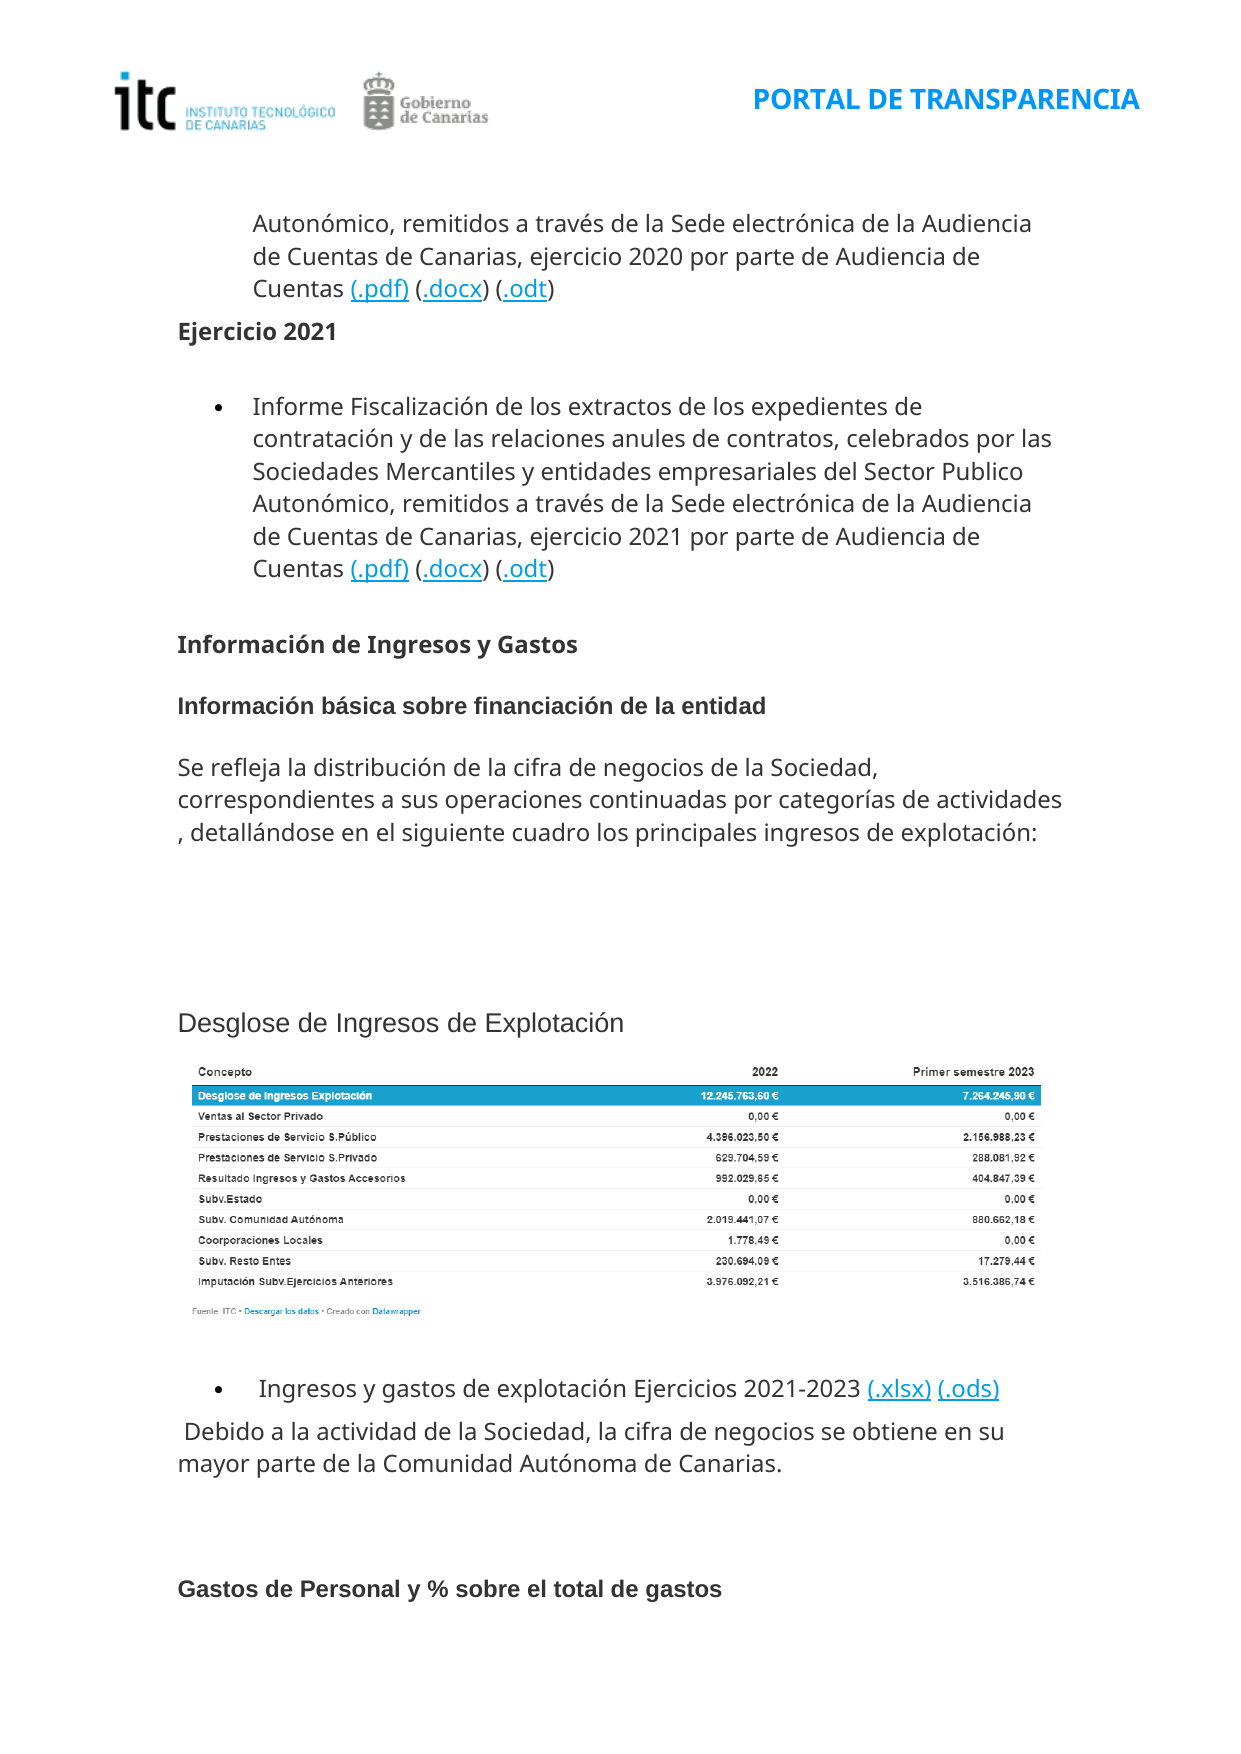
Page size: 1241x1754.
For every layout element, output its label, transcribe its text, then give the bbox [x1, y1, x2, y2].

text Debido a la actividad de la Sociedad, la cifra de negocios se obtiene en su mayor parte de la Comunidad Autónoma de Canarias. [177, 1414, 1063, 1480]
list Ingresos y gastos de explotación Ejercicios 2021-2023 (.xlsx) (.ods) [215, 1372, 1063, 1404]
text Gastos de Personal y % sobre el total de gastos [177, 1575, 1063, 1602]
text Información básica sobre financiación de la entidad [177, 692, 1063, 719]
subtitle Desglose de Ingresos de Explotación [177, 1007, 1063, 1039]
text Se refleja la distribución de la cifra de negocios de la Sociedad, correspondientes a sus operaciones continuadas por categorías de actividades , detallándose en el siguiente cuadro los principales ingresos de explotación: [177, 751, 1063, 848]
list Informe Fiscalización de los extractos de los expedientes de contratación y de las relaciones anules de contratos, celebrados por las Sociedades Mercantiles y entidades empresariales del Sector Publico Autonómico, remitidos a través de la Sede electrónica de la Audiencia de Cuentas de Canarias, ejercicio 2021 por parte de Audiencia de Cuentas (.pdf) (.docx) (.odt) [215, 389, 1063, 585]
text Información de Ingresos y Gastos [177, 595, 1063, 661]
text Ejercicio 2021 [177, 315, 1063, 348]
list Autonómico, remitidos a través de la Sede electrónica de la Audiencia de Cuentas de Canarias, ejercicio 2020 por parte de Audiencia de Cuentas (.pdf) (.docx) (.odt) [215, 207, 1063, 304]
